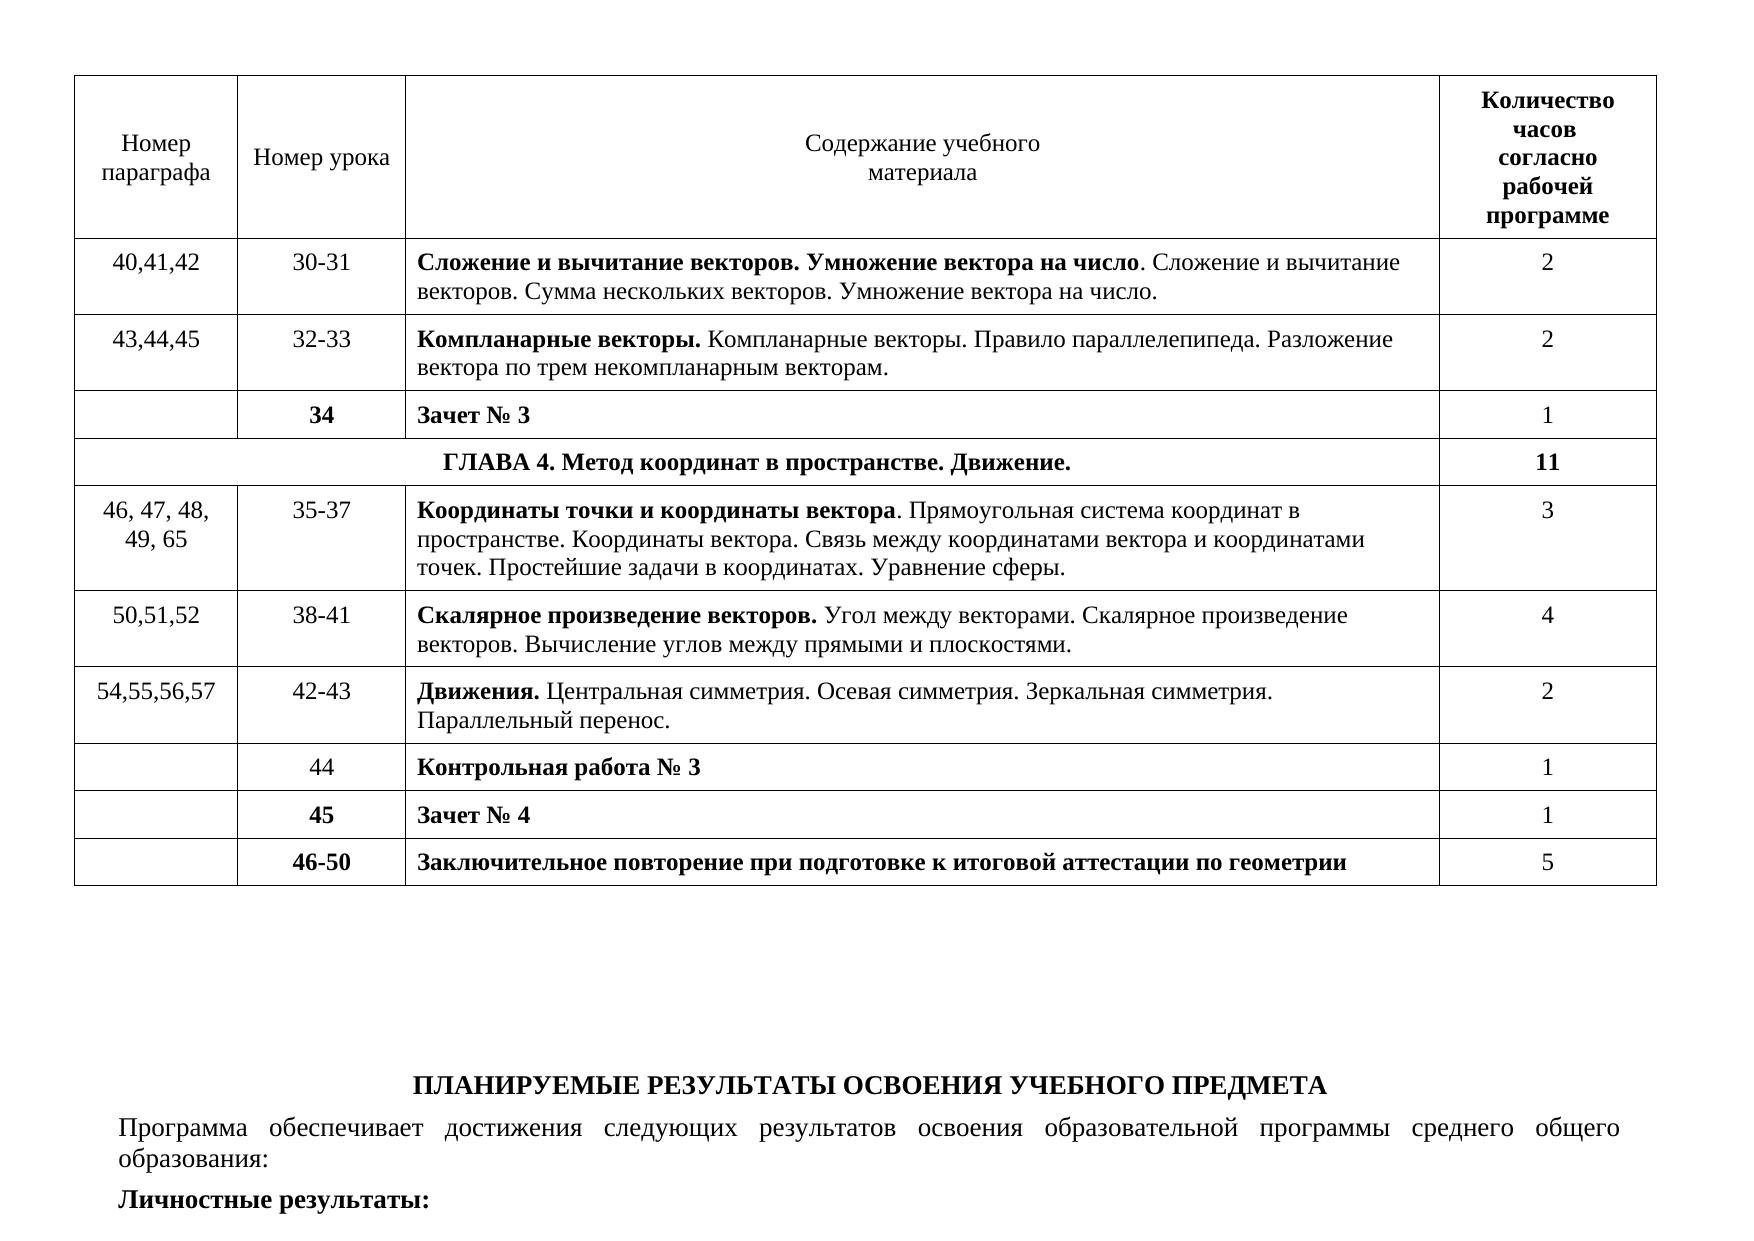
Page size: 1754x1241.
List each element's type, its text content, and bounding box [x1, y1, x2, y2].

table_cell Координаты точки и координаты вектора. Прямоугольная система координат в пространстве. Координаты вектора. Связь между координатами вектора и координатами точек. Простейшие задачи в координатах. Уравнение сферы. [406, 486, 1439, 590]
table_cell 40,41,42 [75, 239, 237, 314]
table_cell 32-33 [238, 315, 405, 390]
table_cell Компланарные векторы. Компланарные векторы. Правило параллелепипеда. Разложение вектора по трем некомпланарным векторам. [406, 315, 1439, 390]
table_cell Заключительное повторение при подготовке к итоговой аттестации по геометрии [406, 839, 1439, 885]
table_cell 34 [238, 391, 405, 437]
table_cell 4 [1440, 591, 1656, 666]
table_cell 46-50 [238, 839, 405, 885]
table_cell 2 [1440, 239, 1656, 314]
table_cell 2 [1440, 315, 1656, 390]
table_cell ГЛАВА 4. Метод координат в пространстве. Движение. [75, 439, 1439, 485]
text Личностные результаты: [118, 1183, 1622, 1214]
table_cell 46, 47, 48, 49, 65 [75, 486, 237, 590]
table_cell [75, 839, 237, 885]
table_cell Зачет № 3 [406, 391, 1439, 437]
table_cell [75, 391, 237, 437]
table_cell 1 [1440, 744, 1656, 790]
table_cell 38-41 [238, 591, 405, 666]
table_cell Скалярное произведение векторов. Угол между векторами. Скалярное произведение векторов. Вычисление углов между прямыми и плоскостями. [406, 591, 1439, 666]
table_cell 50,51,52 [75, 591, 237, 666]
table_cell 54,55,56,57 [75, 667, 237, 742]
table_cell Сложение и вычитание векторов. Умножение вектора на число. Сложение и вычитание векторов. Сумма нескольких векторов. Умножение вектора на число. [406, 239, 1439, 314]
table_cell 1 [1440, 391, 1656, 437]
text Программа обеспечивает достижения следующих результатов освоения образовательной программы среднего общего образования: [118, 1111, 1622, 1173]
table_cell [75, 791, 237, 837]
table_cell Контрольная работа № 3 [406, 744, 1439, 790]
table_cell 45 [238, 791, 405, 837]
table_cell 5 [1440, 839, 1656, 885]
table_cell 30-31 [238, 239, 405, 314]
table_cell Зачет № 4 [406, 791, 1439, 837]
table_cell [75, 744, 237, 790]
table_header Содержание учебного материала [406, 76, 1439, 237]
table_header Номер параграфа [75, 76, 237, 237]
table_cell 43,44,45 [75, 315, 237, 390]
table_header Количество часов согласно рабочей программе [1440, 76, 1656, 237]
table_header Номер урока [238, 76, 405, 237]
table_cell 1 [1440, 791, 1656, 837]
table_cell 2 [1440, 667, 1656, 742]
table_cell 42-43 [238, 667, 405, 742]
table_cell 3 [1440, 486, 1656, 590]
text ПЛАНИРУЕМЫЕ РЕЗУЛЬТАТЫ ОСВОЕНИЯ УЧЕБНОГО ПРЕДМЕТА [118, 1069, 1622, 1100]
table_cell 44 [238, 744, 405, 790]
table_cell Движения. Центральная симметрия. Осевая симметрия. Зеркальная симметрия. Параллельный перенос. [406, 667, 1439, 742]
table_cell 35-37 [238, 486, 405, 590]
table_cell 11 [1440, 439, 1656, 485]
